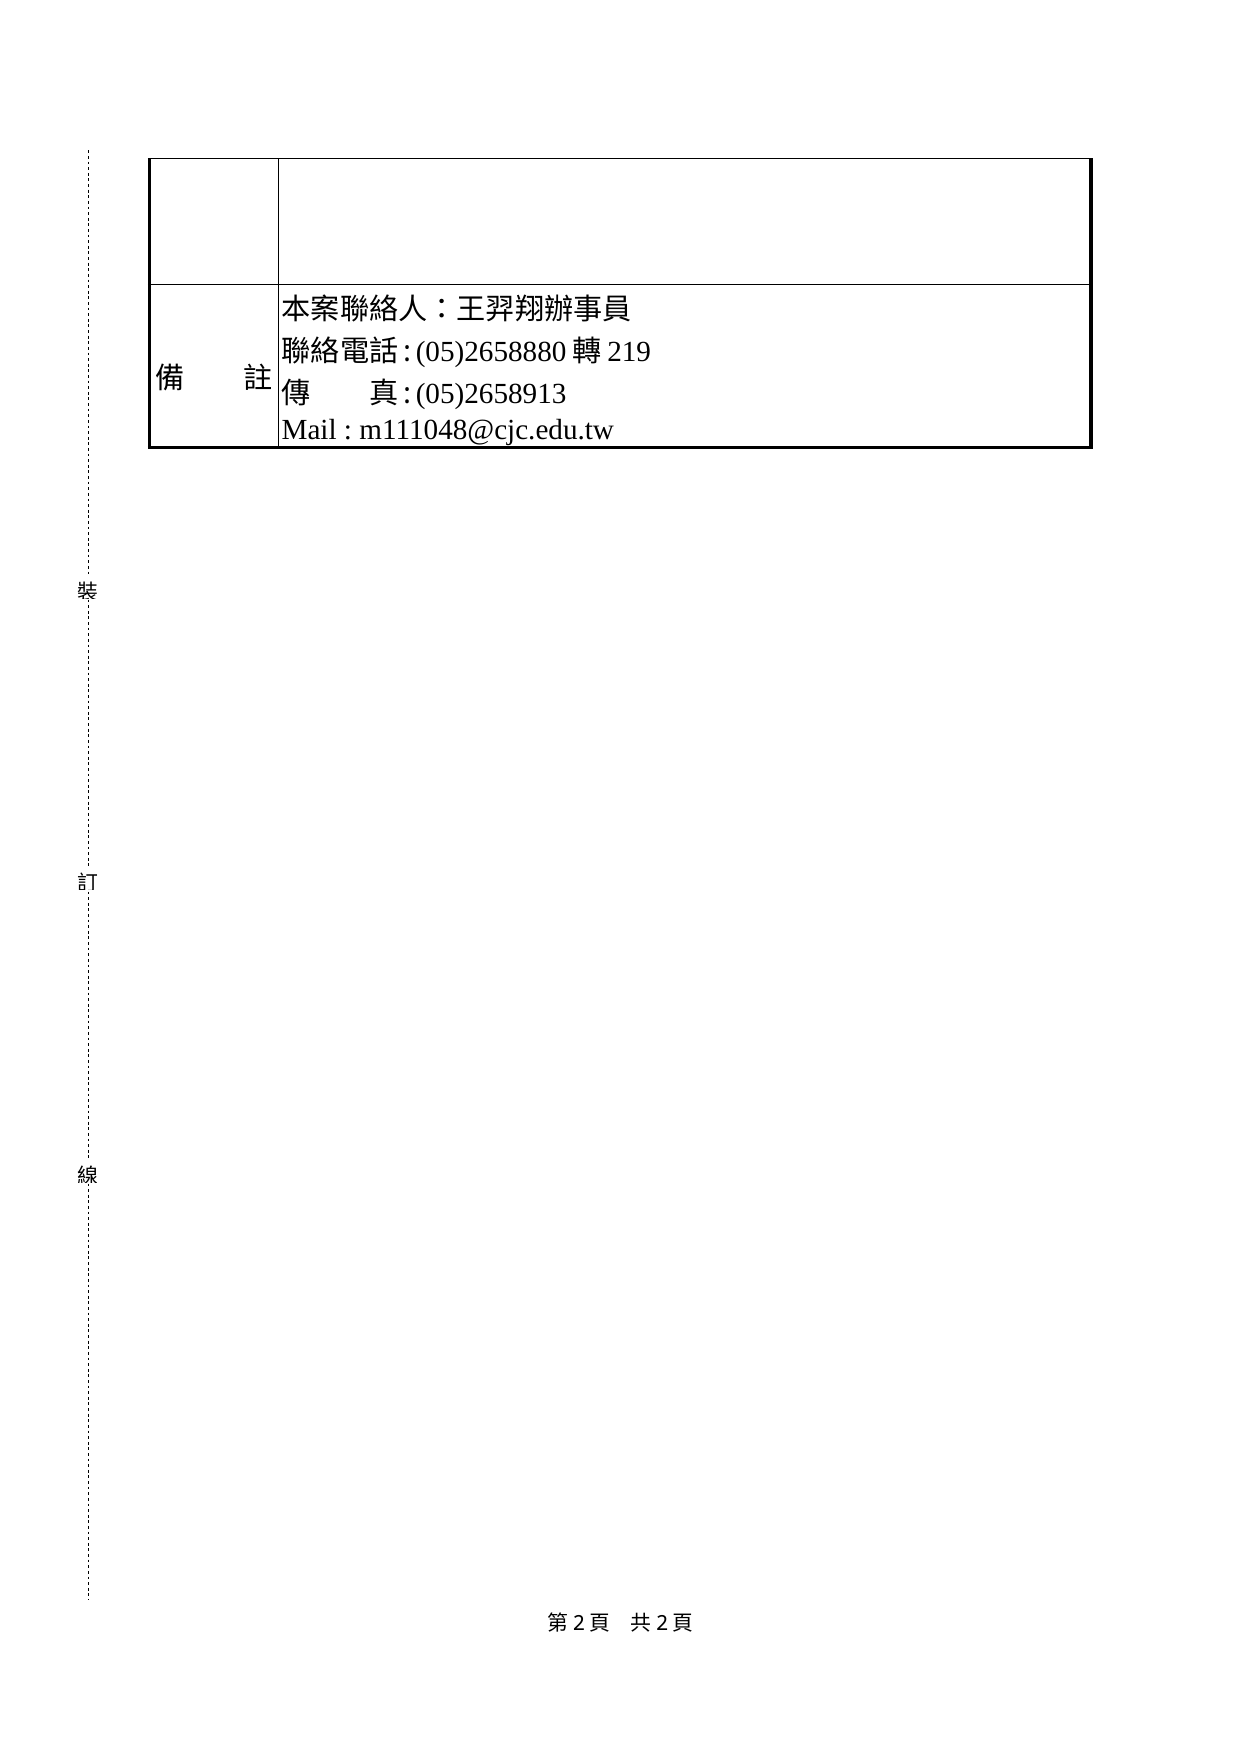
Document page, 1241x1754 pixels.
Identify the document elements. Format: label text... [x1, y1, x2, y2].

table_cell 備 註 [151, 285, 278, 446]
table_cell [151, 159, 278, 284]
table_cell [279, 159, 1089, 284]
table_cell 本案聯絡人：王羿翔辦事員 聯絡電話:(05)2658880轉219 傳 真:(05)2658913 Mail : m111048@cjc.edu.tw [279, 285, 1089, 446]
